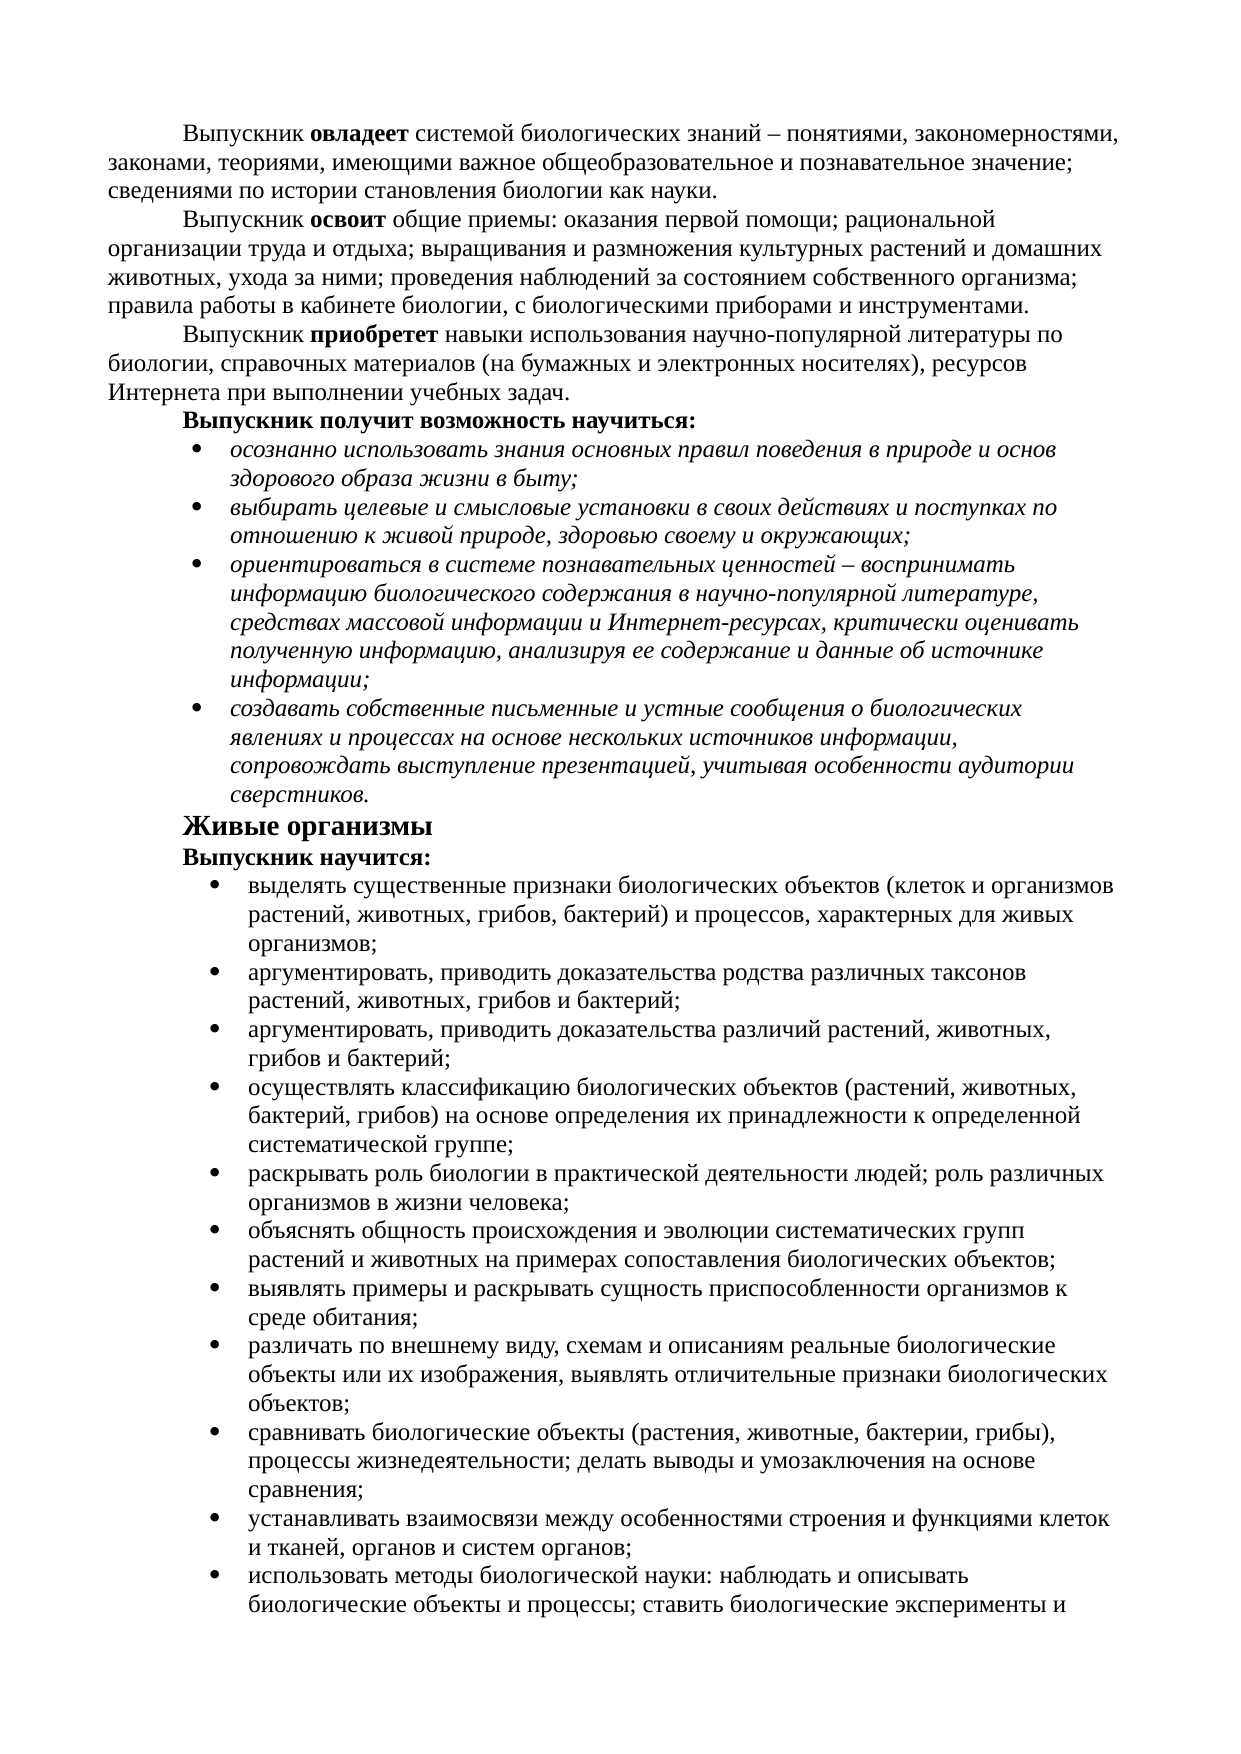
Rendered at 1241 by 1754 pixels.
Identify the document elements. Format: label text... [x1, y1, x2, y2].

list сравнивать биологические объекты (растения, животные, бактерии, грибы), процессы жизнедеятельности; делать выводы и умозаключения на основе сравнения; [210, 1417, 1122, 1503]
text Выпускник получит возможность научиться: [108, 406, 1122, 434]
text Выпускник научится: [108, 842, 1122, 870]
list создавать собственные письменные и устные сообщения о биологических явлениях и процессах на основе нескольких источников информации, сопровождать выступление презентацией, учитывая особенности аудитории сверстников. [192, 693, 1122, 808]
list выявлять примеры и раскрывать сущность приспособленности организмов к среде обитания; [210, 1273, 1122, 1330]
list осознанно использовать знания основных правил поведения в природе и основ здорового образа жизни в быту; [192, 434, 1122, 492]
list объяснять общность происхождения и эволюции систематических групп растений и животных на примерах сопоставления биологических объектов; [210, 1215, 1122, 1273]
text Выпускник освоит общие приемы: оказания первой помощи; рациональной организации труда и отдыха; выращивания и размножения культурных растений и домашних животных, ухода за ними; проведения наблюдений за состоянием собственного организма; правила работы в кабинете биологии, с биологическими приборами и инструментами. [108, 204, 1122, 319]
text Живые организмы [108, 808, 1122, 842]
list ориентироваться в системе познавательных ценностей – воспринимать информацию биологического содержания в научно-популярной литературе, средствах массовой информации и Интернет-ресурсах, критически оценивать полученную информацию, анализируя ее содержание и данные об источнике информации; [192, 549, 1122, 693]
list использовать методы биологической науки: наблюдать и описывать биологические объекты и процессы; ставить биологические эксперименты и [210, 1560, 1122, 1618]
list раскрывать роль биологии в практической деятельности людей; роль различных организмов в жизни человека; [210, 1158, 1122, 1215]
list выбирать целевые и смысловые установки в своих действиях и поступках по отношению к живой природе, здоровью своему и окружающих; [192, 492, 1122, 549]
list выделять существенные признаки биологических объектов (клеток и организмов растений, животных, грибов, бактерий) и процессов, характерных для живых организмов; [210, 870, 1122, 957]
list устанавливать взаимосвязи между особенностями строения и функциями клеток и тканей, органов и систем органов; [210, 1503, 1122, 1560]
text Выпускник приобретет навыки использования научно-популярной литературы по биологии, справочных материалов (на бумажных и электронных носителях), ресурсов Интернета при выполнении учебных задач. [108, 319, 1122, 406]
list осуществлять классификацию биологических объектов (растений, животных, бактерий, грибов) на основе определения их принадлежности к определенной систематической группе; [210, 1072, 1122, 1158]
text Выпускник овладеет системой биологических знаний – понятиями, закономерностями, законами, теориями, имеющими важное общеобразовательное и познавательное значение; сведениями по истории становления биологии как науки. [108, 118, 1122, 204]
list различать по внешнему виду, схемам и описаниям реальные биологические объекты или их изображения, выявлять отличительные признаки биологических объектов; [210, 1330, 1122, 1417]
list аргументировать, приводить доказательства различий растений, животных, грибов и бактерий; [210, 1014, 1122, 1072]
list аргументировать, приводить доказательства родства различных таксонов растений, животных, грибов и бактерий; [210, 957, 1122, 1014]
